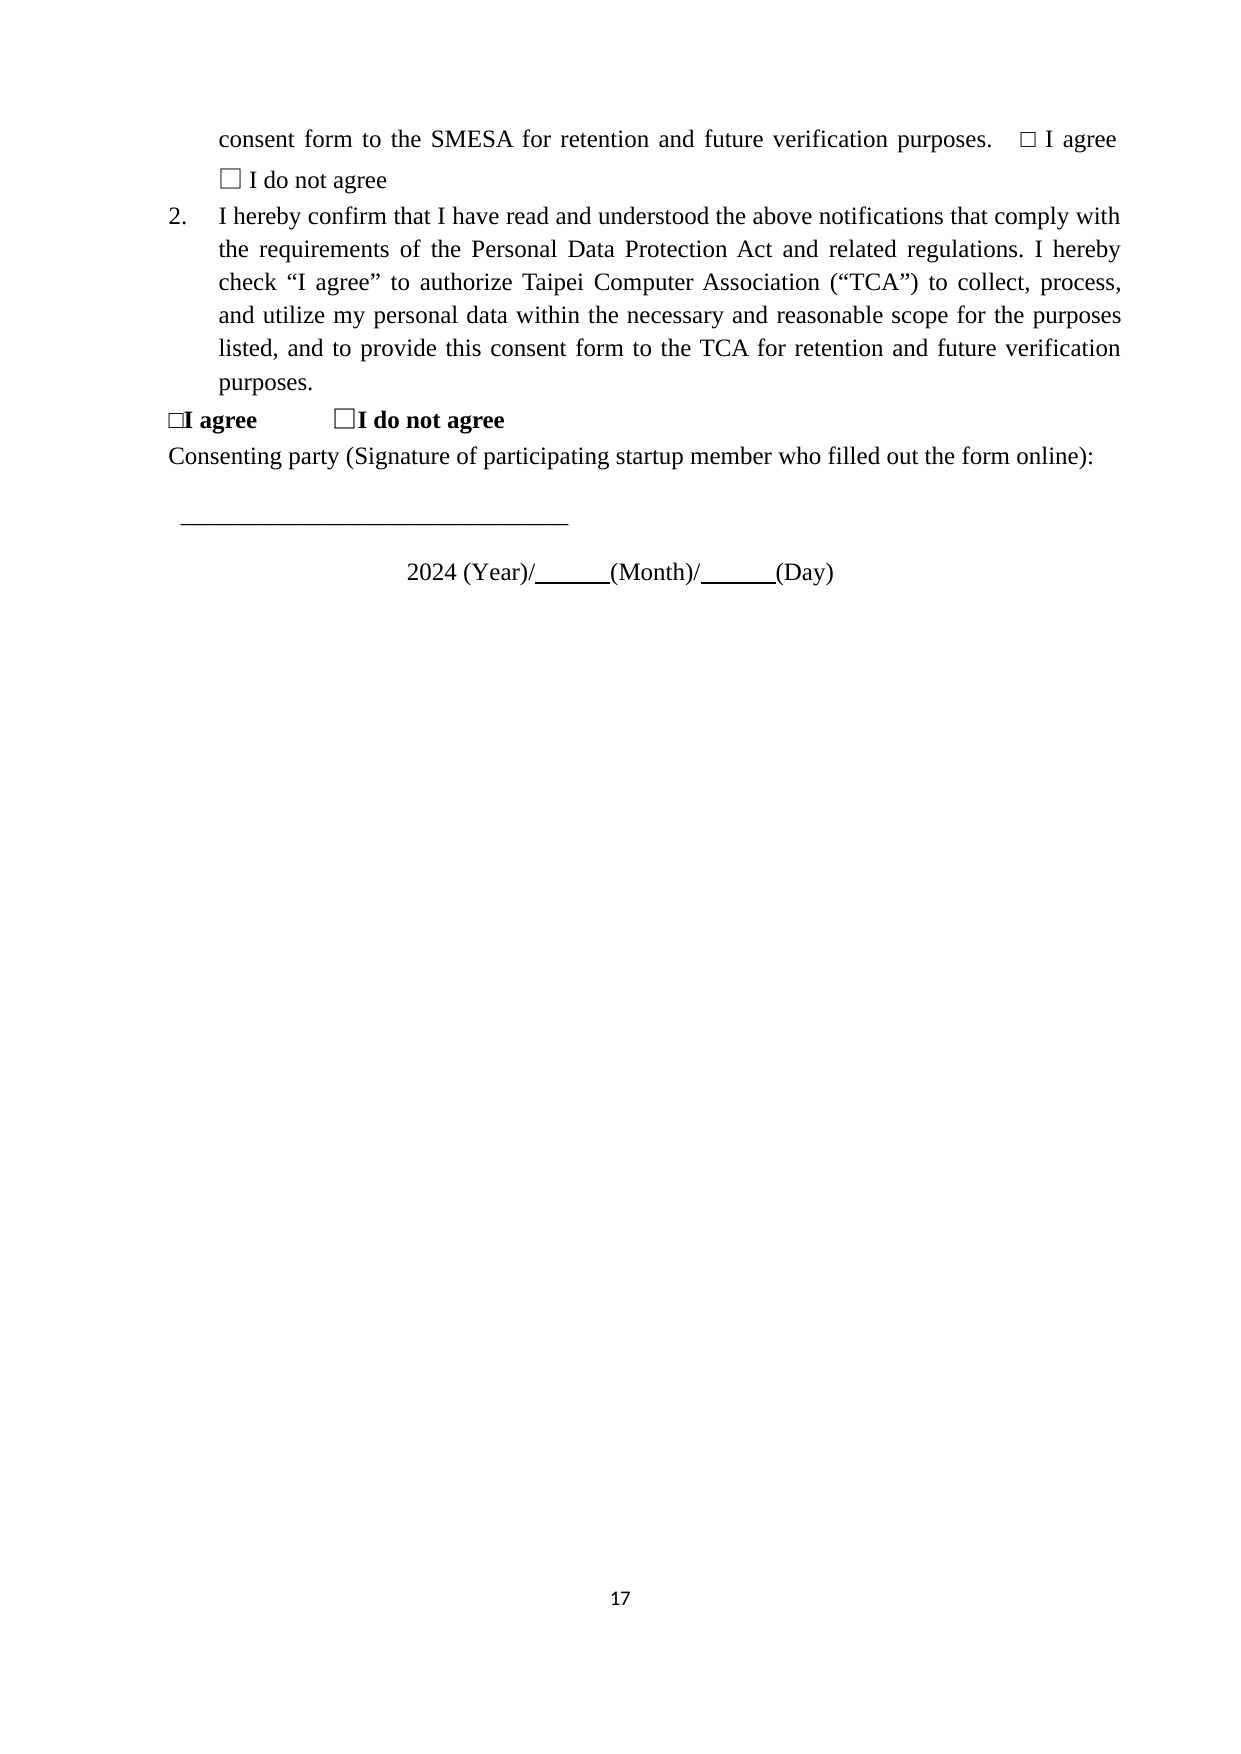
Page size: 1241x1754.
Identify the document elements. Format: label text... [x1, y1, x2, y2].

text _______________________________ [168, 499, 1122, 528]
text 2024 (Year)/ (Month)/ (Day) [118, 557, 1122, 586]
text □I agree □I do not agree [168, 399, 1122, 436]
list consent form to the SMESA for retention and future verification purposes. □ I agree □ I do not agree [168, 118, 1122, 196]
list I hereby confirm that I have read and understood the above notifications that comply with the requirements of the Personal Data Protection Act and related regulations. I hereby check “I agree” to authorize Taipei Computer Association (“TCA”) to collect, process, and utilize my personal data within the necessary and reasonable scope for the purposes listed, and to provide this consent form to the TCA for retention and future verification purposes. [168, 201, 1122, 395]
text Consenting party (Signature of participating startup member who filled out the form online): [168, 441, 1122, 470]
